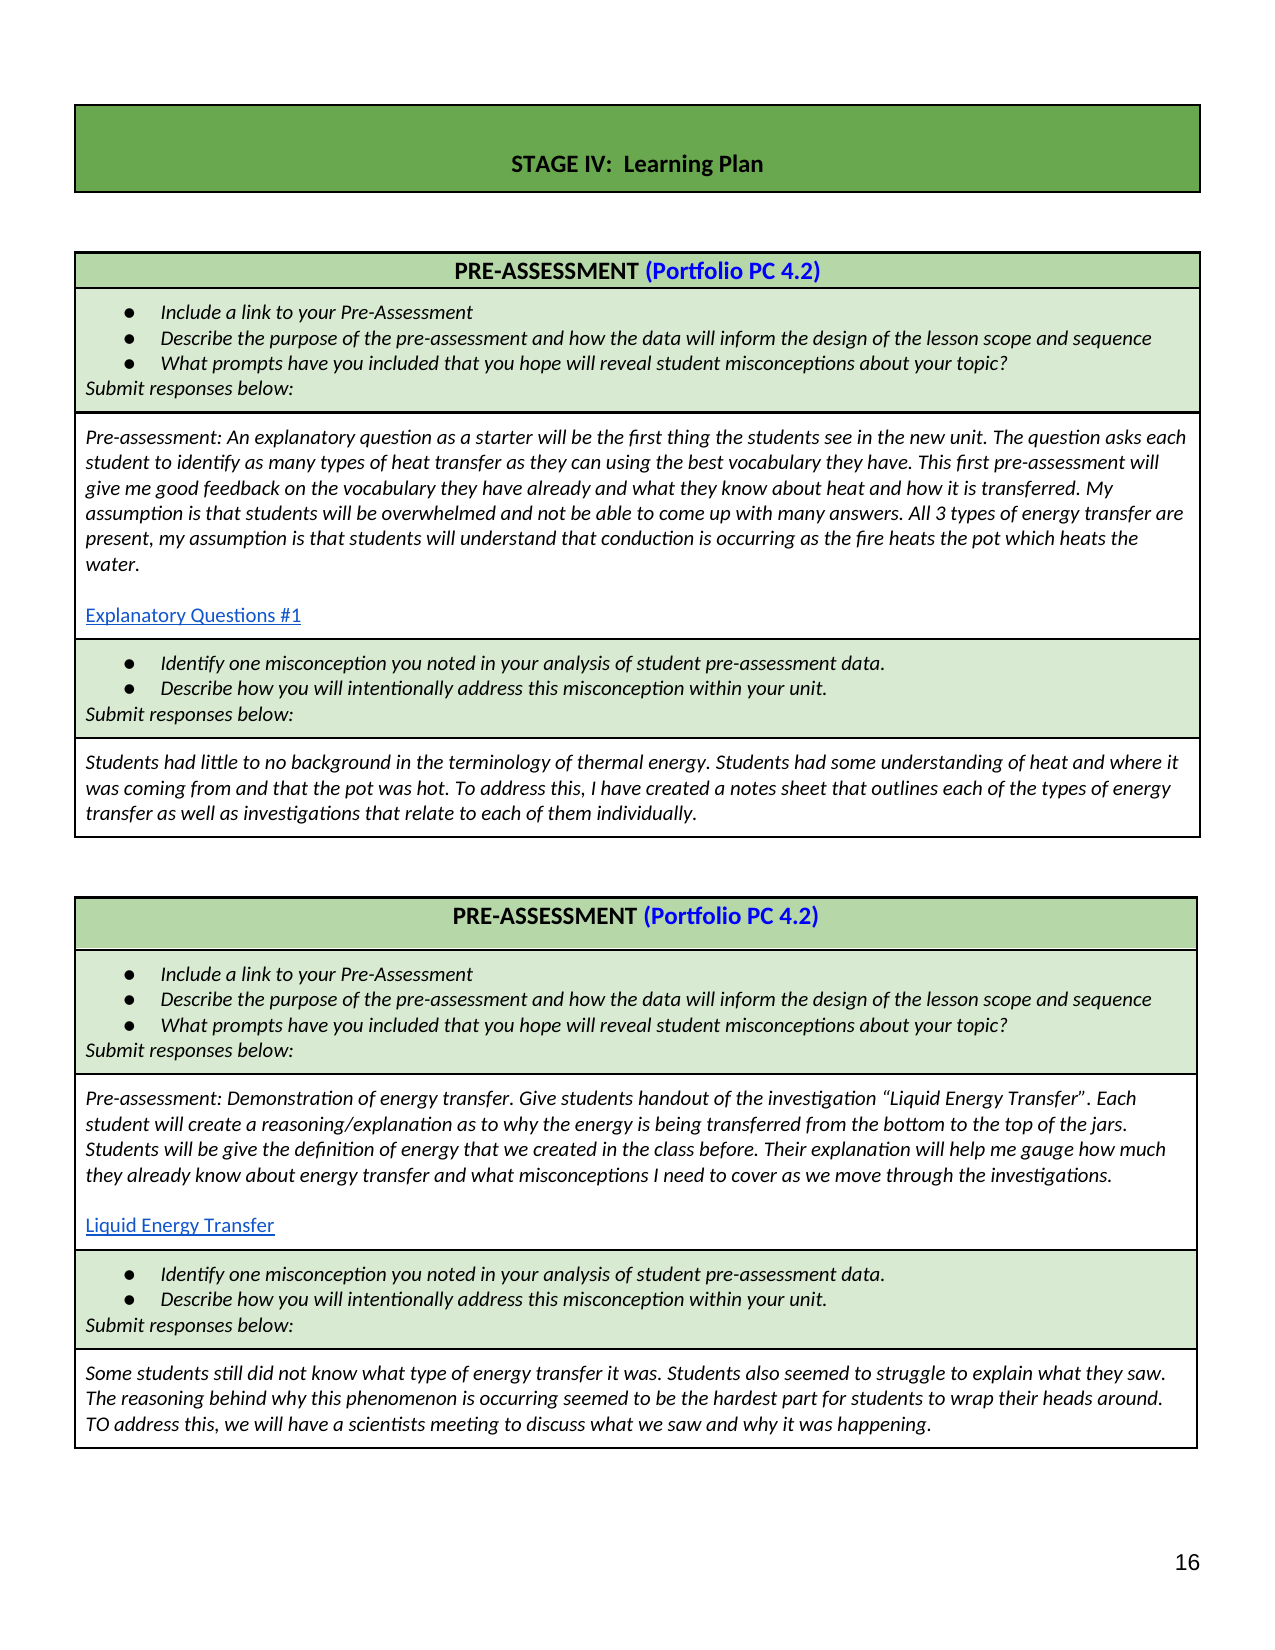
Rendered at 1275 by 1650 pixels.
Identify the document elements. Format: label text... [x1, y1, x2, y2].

table_cell Identify one misconception you noted in your analysis of student pre-assessment data. Describe how you will intentionally address this misconception within your unit. Submit responses below: [76, 640, 1199, 737]
table_header PRE-ASSESSMENT (Portfolio PC 4.2) [76, 254, 1199, 287]
table_cell Identify one misconception you noted in your analysis of student pre-assessment data. Describe how you will intentionally address this misconception within your unit. Submit responses below: [76, 1251, 1196, 1348]
table_cell Include a link to your Pre-Assessment Describe the purpose of the pre-assessment and how the data will inform the design of the lesson scope and sequence What prompts have you included that you hope will reveal student misconceptions about your topic? Submit responses below: [76, 289, 1199, 411]
table_cell Pre-assessment: Demonstration of energy transfer. Give students handout of the investigation “Liquid Energy Transfer”. Each student will create a reasoning/explanation as to why the energy is being transferred from the bottom to the top of the jars. Students will be give the definition of energy that we created in the class before. Their explanation will help me gauge how much they already know about energy transfer and what misconceptions I need to cover as we move through the investigations. Liquid Energy Transfer [76, 1075, 1196, 1248]
table_header PRE-ASSESSMENT (Portfolio PC 4.2) [76, 899, 1196, 948]
table_cell Students had little to no background in the terminology of thermal energy. Students had some understanding of heat and where it was coming from and that the pot was hot. To address this, I have created a notes sheet that outlines each of the types of energy transfer as well as investigations that relate to each of them individually. [76, 739, 1199, 836]
table_header STAGE IV: Learning Plan [76, 106, 1199, 191]
table_cell Pre-assessment: An explanatory question as a starter will be the first thing the students see in the new unit. The question asks each student to identify as many types of heat transfer as they can using the best vocabulary they have. This first pre-assessment will give me good feedback on the vocabulary they have already and what they know about heat and how it is transferred. My assumption is that students will be overwhelmed and not be able to come up with many answers. All 3 types of energy transfer are present, my assumption is that students will understand that conduction is occurring as the fire heats the pot which heats the water. Explanatory Questions #1 [76, 414, 1199, 638]
table_cell Some students still did not know what type of energy transfer it was. Students also seemed to struggle to explain what they saw. The reasoning behind why this phenomenon is occurring seemed to be the hardest part for students to wrap their heads around. TO address this, we will have a scientists meeting to discuss what we saw and why it was happening. [76, 1350, 1196, 1447]
table_cell Include a link to your Pre-Assessment Describe the purpose of the pre-assessment and how the data will inform the design of the lesson scope and sequence What prompts have you included that you hope will reveal student misconceptions about your topic? Submit responses below: [76, 951, 1196, 1073]
